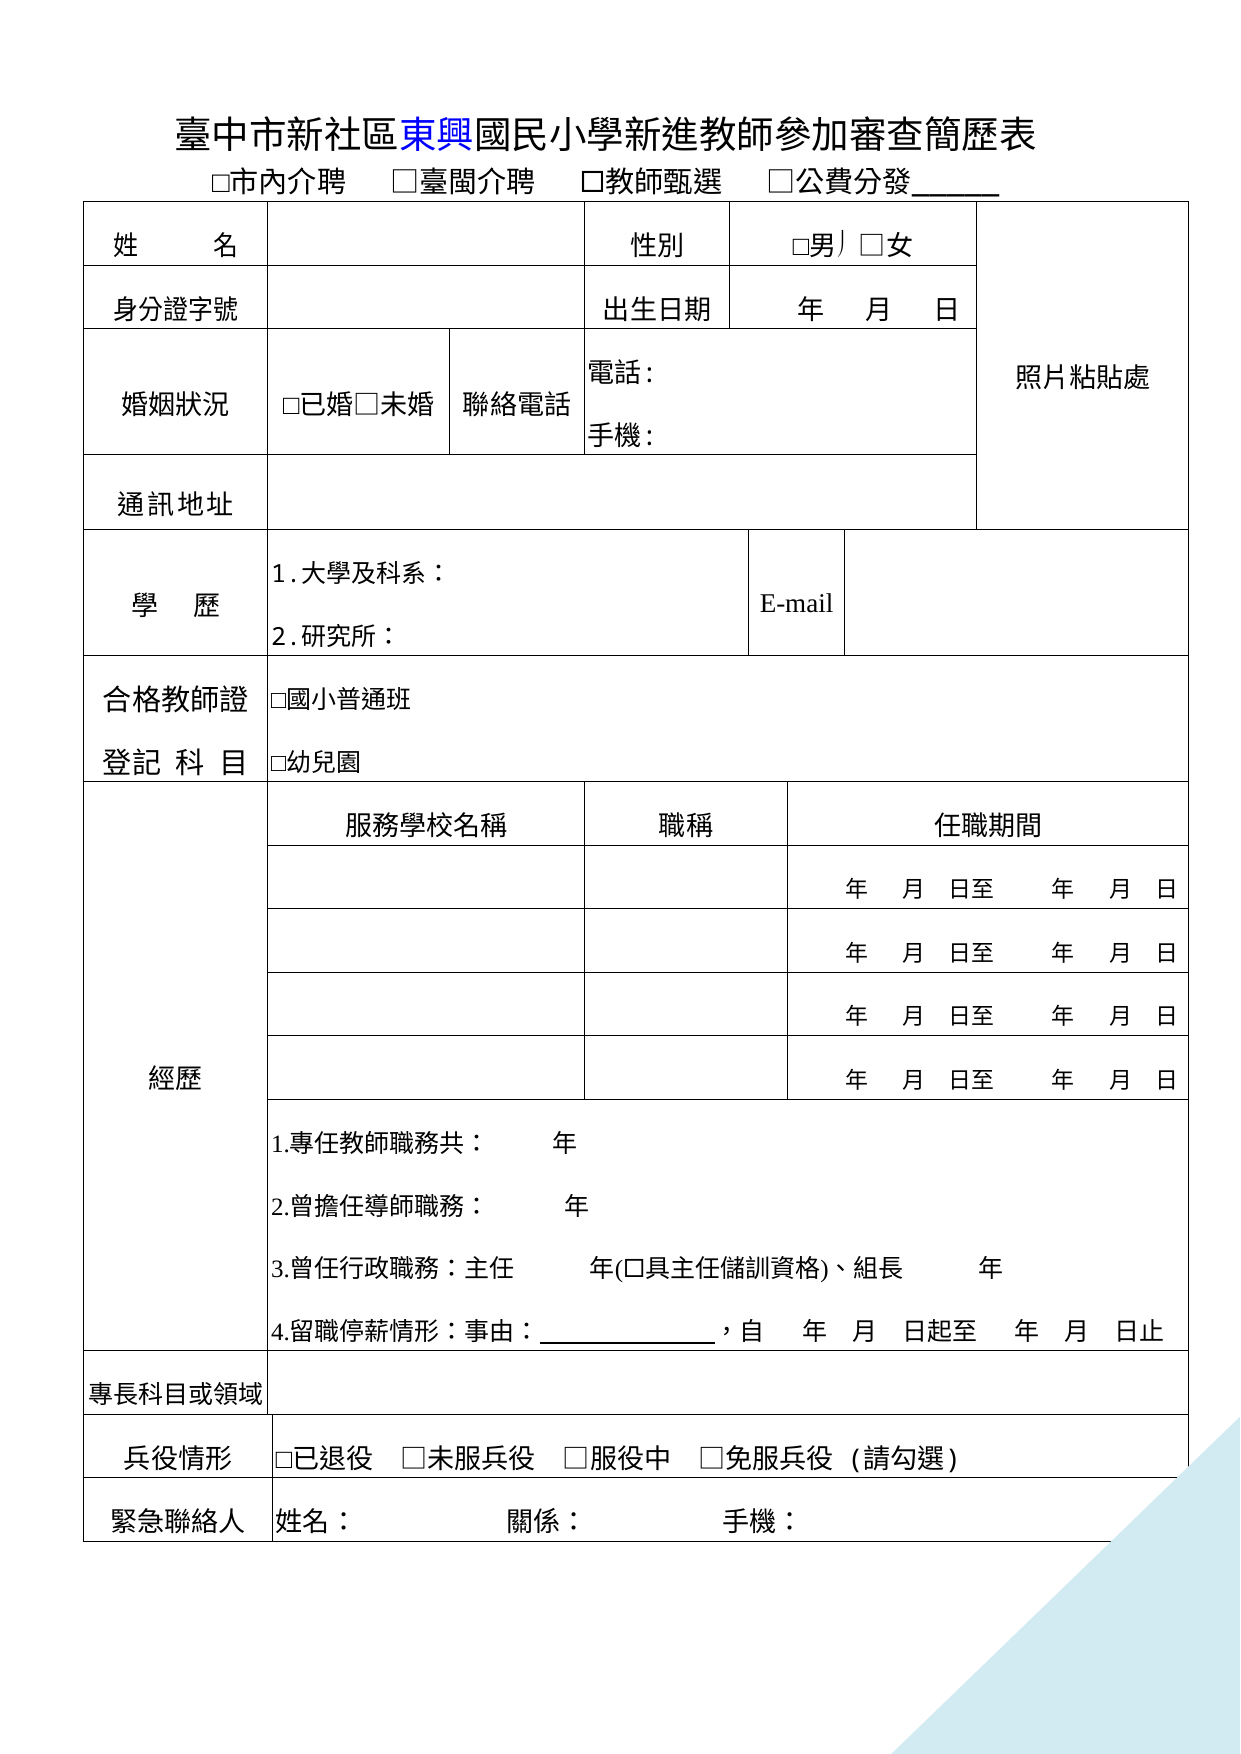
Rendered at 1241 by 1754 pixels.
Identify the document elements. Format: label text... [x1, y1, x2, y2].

table_cell 緊急聯絡人 [84, 1478, 272, 1541]
table_cell 1.專任教師職務共： 年 2.曾擔任導師職務： 年 3.曾任行政職務：主任 年(具主任儲訓資格)、組長 年 4.留職停薪情形：事由： ，自 年 月 日起至 年 月 日止 [268, 1100, 1188, 1350]
table_cell 年 月 日至 年 月 日 [788, 1036, 1188, 1099]
table_cell E-mail [749, 530, 844, 655]
table_cell 姓名： 關係： 手機： [273, 1478, 1175, 1541]
table_cell [268, 1351, 1188, 1413]
table_cell [268, 266, 584, 328]
table_cell 婚姻狀況 [84, 329, 267, 454]
table_cell [845, 530, 1188, 655]
table_header □男 □女 [730, 202, 976, 265]
table_cell [268, 909, 584, 972]
table_cell [585, 1036, 787, 1099]
table_cell [585, 846, 787, 908]
table_cell [268, 455, 976, 529]
table_cell [268, 973, 584, 1035]
table_cell [585, 909, 787, 972]
table_cell [268, 846, 584, 908]
table_cell □已婚□未婚 [268, 329, 449, 454]
table_cell 出生日期 [585, 266, 729, 328]
table_cell 電話: 手機: [585, 329, 976, 454]
table_header 性別 [585, 202, 729, 265]
table_cell 年 月 日至 年 月 日 [788, 846, 1188, 908]
table_cell 1.大學及科系： 2.研究所： [268, 530, 748, 655]
table_cell 年 月 日至 年 月 日 [788, 909, 1188, 972]
table_cell □已退役 □未服兵役 □服役中 □免服兵役 (請勾選) [273, 1415, 1188, 1477]
table_cell [268, 1036, 584, 1099]
table_cell 學歷 [84, 530, 267, 655]
table_cell 職稱 [585, 782, 787, 845]
table_cell [585, 973, 787, 1035]
table_cell 身分證字號 [84, 266, 267, 328]
text 臺中市新社區東興國民小學新進教師參加審查簡歷表 [89, 104, 1122, 159]
table_header 照片粘貼處 [977, 202, 1188, 529]
table_cell 聯絡電話 [450, 329, 584, 454]
table_cell 任職期間 [788, 782, 1188, 845]
table_cell 兵役情形 [84, 1415, 272, 1477]
table_cell 通訊地址 [84, 455, 267, 529]
table_header [268, 202, 584, 265]
table_cell 年 月 日至 年 月 日 [788, 973, 1188, 1035]
table_header 姓 名 [84, 202, 267, 265]
table_cell 經歷 [84, 782, 267, 1350]
table_cell □國小普通班 □幼兒園 [268, 656, 1188, 781]
table_cell 合格教師證 登記 科 目 [84, 656, 267, 781]
text □市內介聘 □臺閩介聘 教師甄選 □公費分發_____ [89, 159, 1122, 201]
table_cell 服務學校名稱 [268, 782, 584, 845]
table_cell 年 月 日 [730, 266, 976, 328]
table_cell 專長科目或領域 [84, 1351, 267, 1413]
